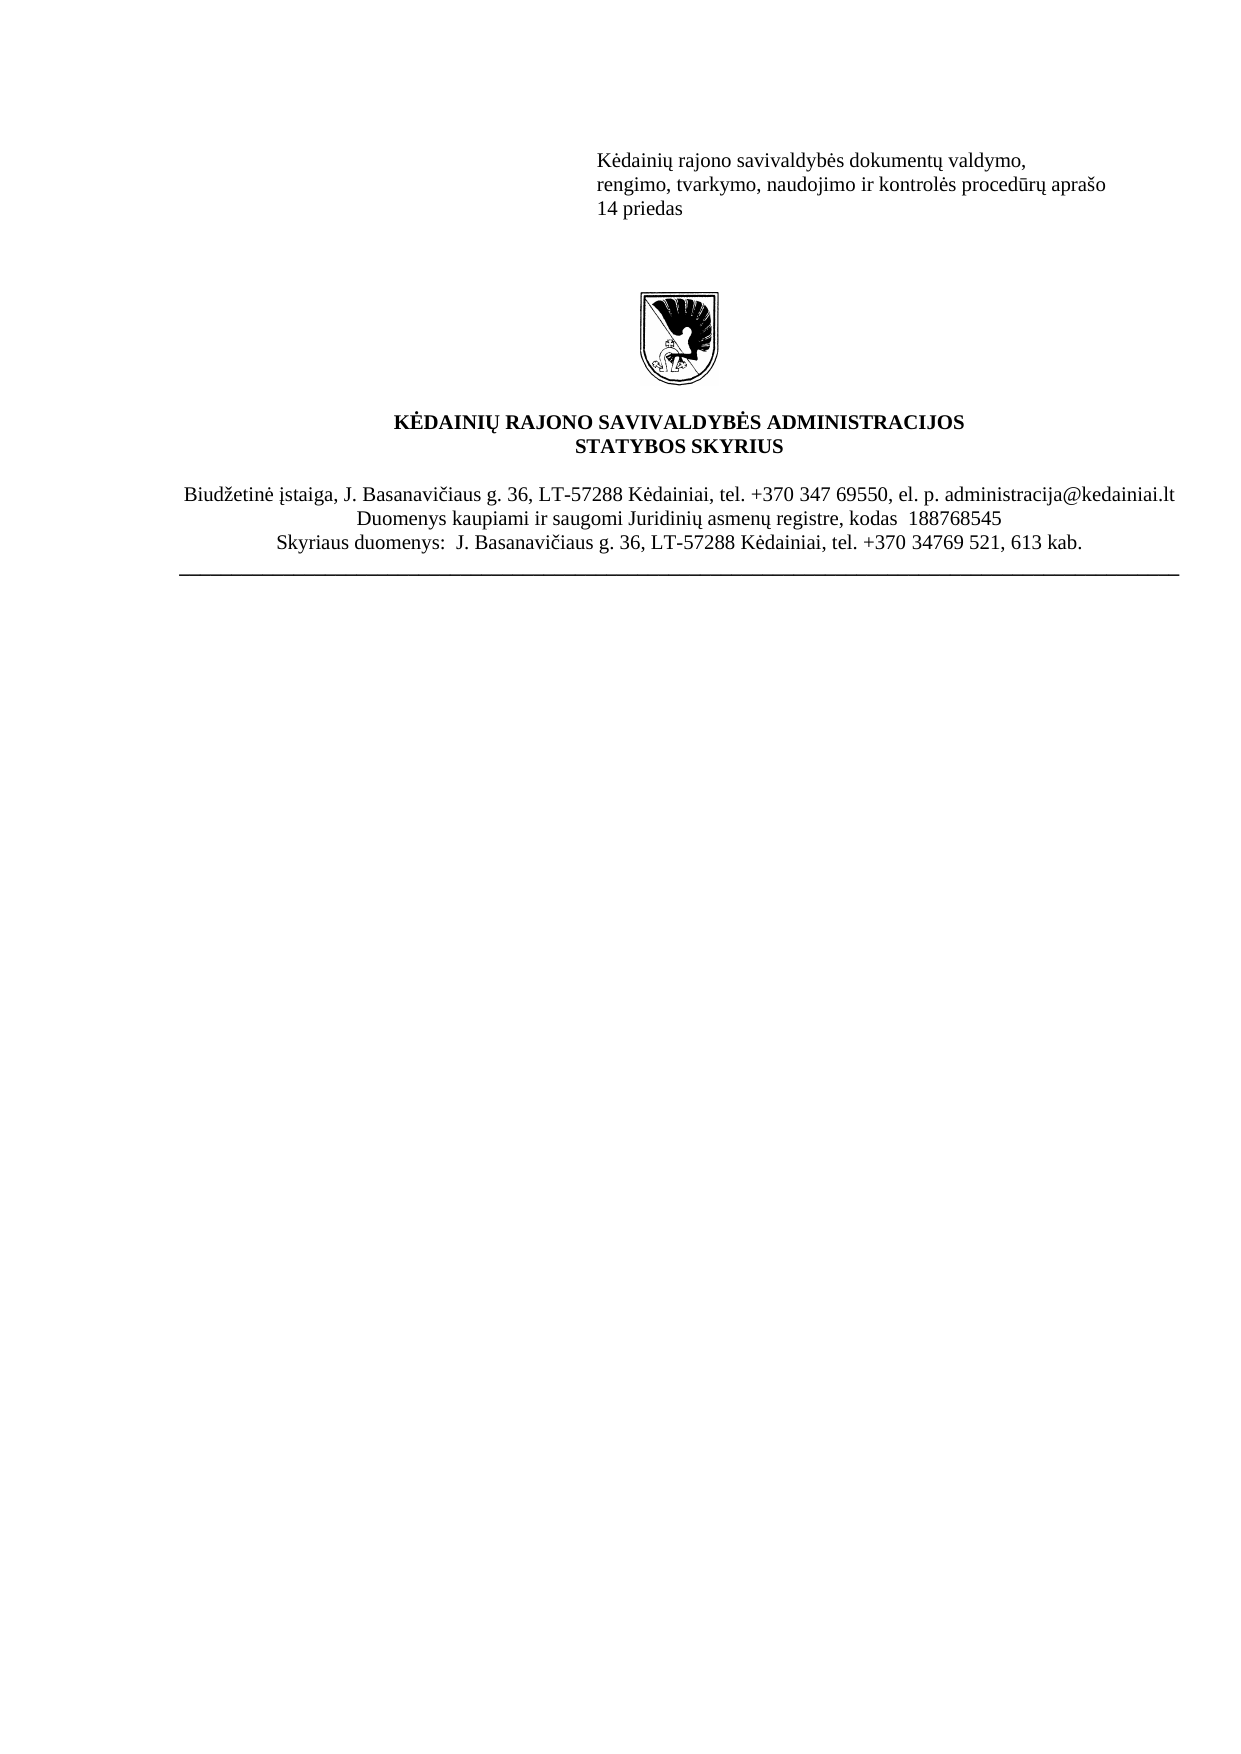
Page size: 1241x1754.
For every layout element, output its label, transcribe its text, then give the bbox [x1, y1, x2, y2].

text Biudžetinė įstaiga, J. Basanavičiaus g. 36, LT-57288 Kėdainiai, tel. +370 347 69550, el. p. administracija@kedainiai.lt [177, 482, 1181, 506]
text rengimo, tvarkymo, naudojimo ir kontrolės procedūrų aprašo [177, 172, 1181, 196]
text Skyriaus duomenys: J. Basanavičiaus g. 36, LT-57288 Kėdainiai, tel. +370 34769 521, 613 kab. ________________________________________________________________________________________________ [177, 530, 1181, 578]
text kėdainių rajono savivaldybėS ADMINISTRACIJOS [177, 410, 1181, 434]
text 14 priedas [177, 196, 1181, 220]
text Kėdainių rajono savivaldybės dokumentų valdymo, [177, 148, 1181, 172]
text Duomenys kaupiami ir saugomi Juridinių asmenų registre, kodas 188768545 [177, 506, 1181, 530]
text STATYBOS SKYRIUS [177, 434, 1181, 458]
